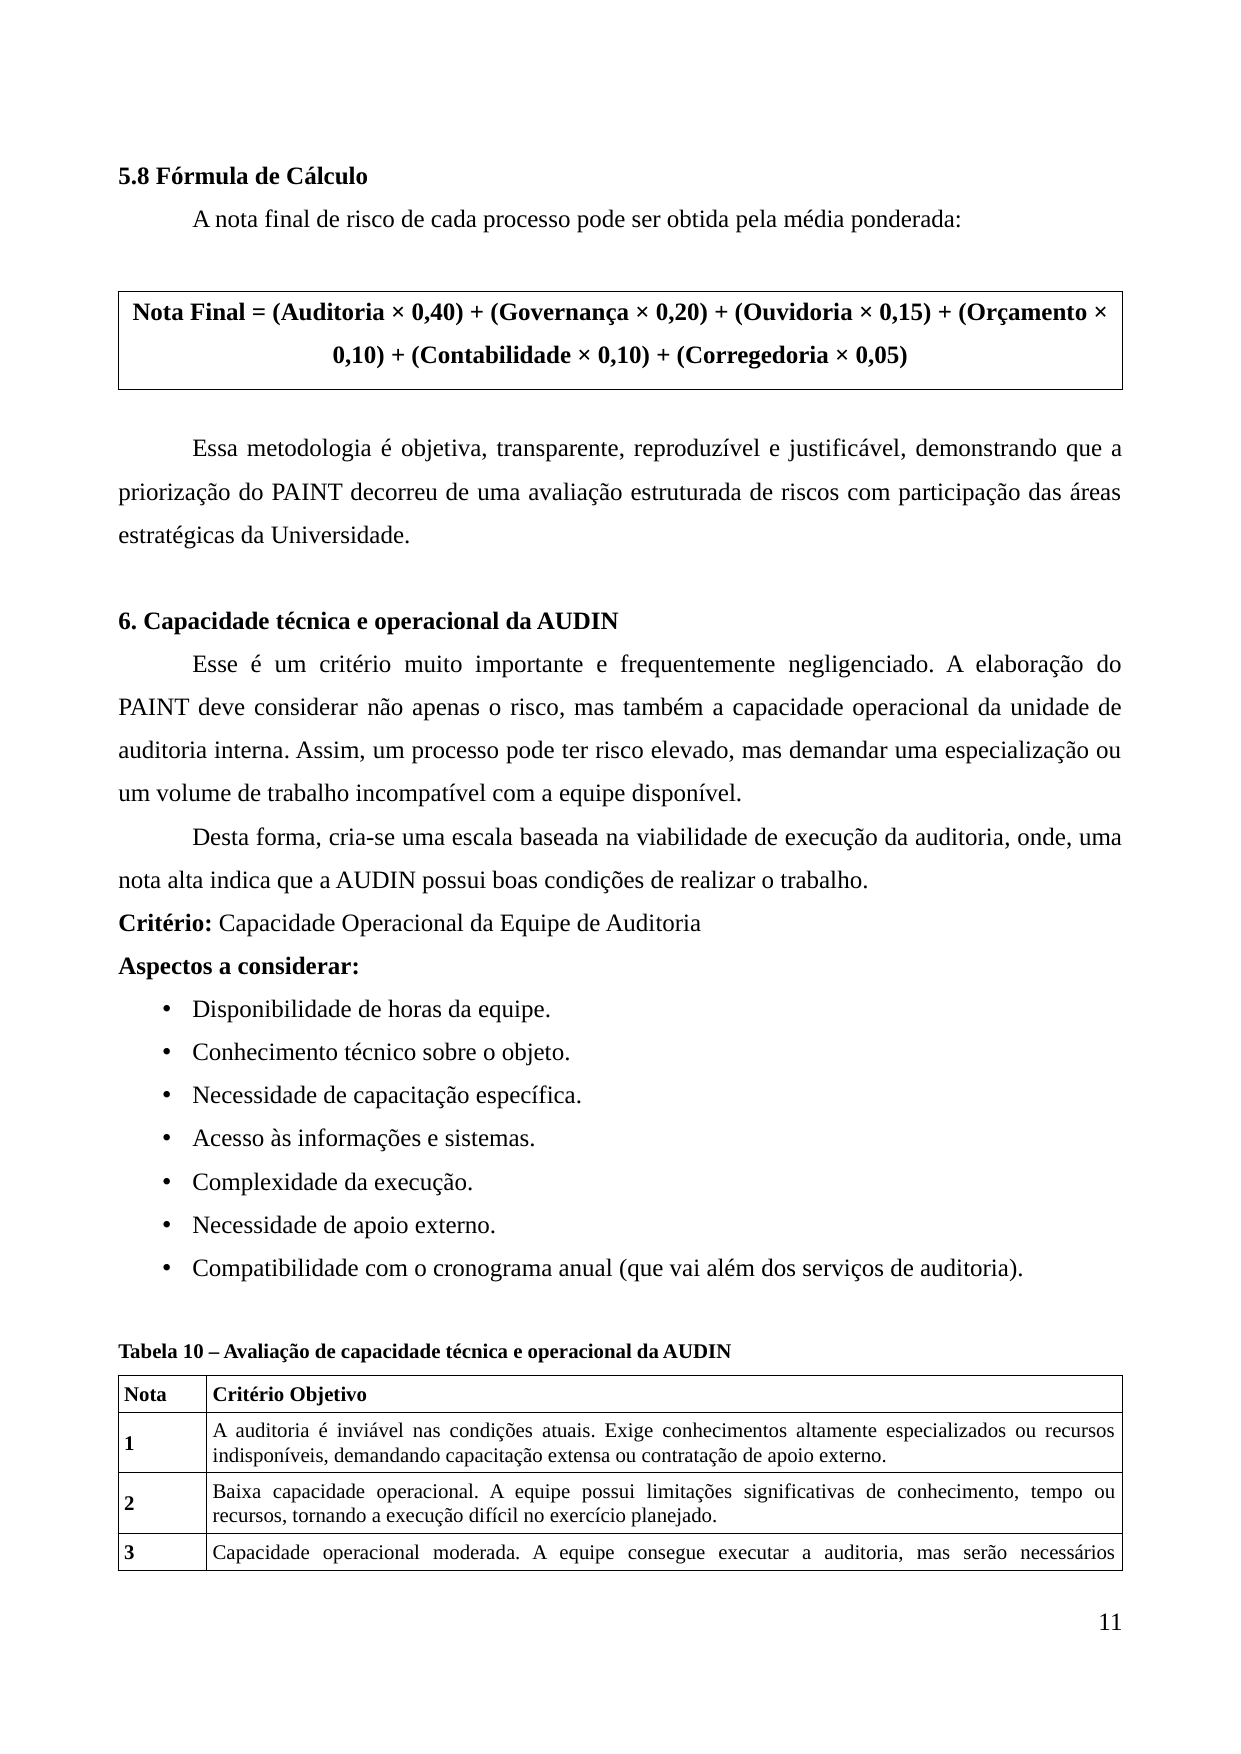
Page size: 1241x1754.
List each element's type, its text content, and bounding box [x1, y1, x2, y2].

text Essa metodologia é objetiva, transparente, reproduzível e justificável, demonstrando que a priorização do PAINT decorreu de uma avaliação estruturada de riscos com participação das áreas estratégicas da Universidade. [118, 433, 1122, 548]
table_cell Baixa capacidade operacional. A equipe possui limitações significativas de conhecimento, tempo ou recursos, tornando a execução difícil no exercício planejado. [207, 1473, 1122, 1533]
subtitle 5.8 Fórmula de Cálculo [118, 161, 1122, 190]
table_cell Capacidade operacional moderada. A equipe consegue executar a auditoria, mas serão necessários [207, 1534, 1122, 1569]
text Critério: Capacidade Operacional da Equipe de Auditoria [118, 908, 1122, 937]
table_cell 1 [119, 1413, 206, 1472]
subtitle 6. Capacidade técnica e operacional da AUDIN [118, 606, 1122, 635]
table_header Critério Objetivo [207, 1376, 1122, 1412]
list Conhecimento técnico sobre o objeto. [162, 1037, 1122, 1066]
table_cell 3 [119, 1534, 206, 1569]
table_cell A auditoria é inviável nas condições atuais. Exige conhecimentos altamente especializados ou recursos indisponíveis, demandando capacitação extensa ou contratação de apoio externo. [207, 1413, 1122, 1472]
text Desta forma, cria-se uma escala baseada na viabilidade de execução da auditoria, onde, uma nota alta indica que a AUDIN possui boas condições de realizar o trabalho. [118, 822, 1122, 893]
text Tabela 10 – Avaliação de capacidade técnica e operacional da AUDIN [118, 1339, 1122, 1363]
table_cell 2 [119, 1473, 206, 1533]
text Esse é um critério muito importante e frequentemente negligenciado. A elaboração do PAINT deve considerar não apenas o risco, mas também a capacidade operacional da unidade de auditoria interna. Assim, um processo pode ter risco elevado, mas demandar uma especialização ou um volume de trabalho incompatível com a equipe disponível. [118, 649, 1122, 807]
text A nota final de risco de cada processo pode ser obtida pela média ponderada: [118, 204, 1122, 233]
table_header Nota Final = (Auditoria × 0,40) + (Governança × 0,20) + (Ouvidoria × 0,15) + (Orçamento × 0,10) + (Contabilidade × 0,10) + (Corregedoria × 0,05) [119, 292, 1122, 389]
list Necessidade de apoio externo. [162, 1210, 1122, 1238]
list Complexidade da execução. [162, 1167, 1122, 1195]
list Acesso às informações e sistemas. [162, 1123, 1122, 1152]
list Disponibilidade de horas da equipe. [162, 994, 1122, 1023]
list Necessidade de capacitação específica. [162, 1080, 1122, 1109]
list Compatibilidade com o cronograma anual (que vai além dos serviços de auditoria). [162, 1253, 1122, 1282]
text Aspectos a considerar: [118, 951, 1122, 980]
table_header Nota [119, 1376, 206, 1412]
